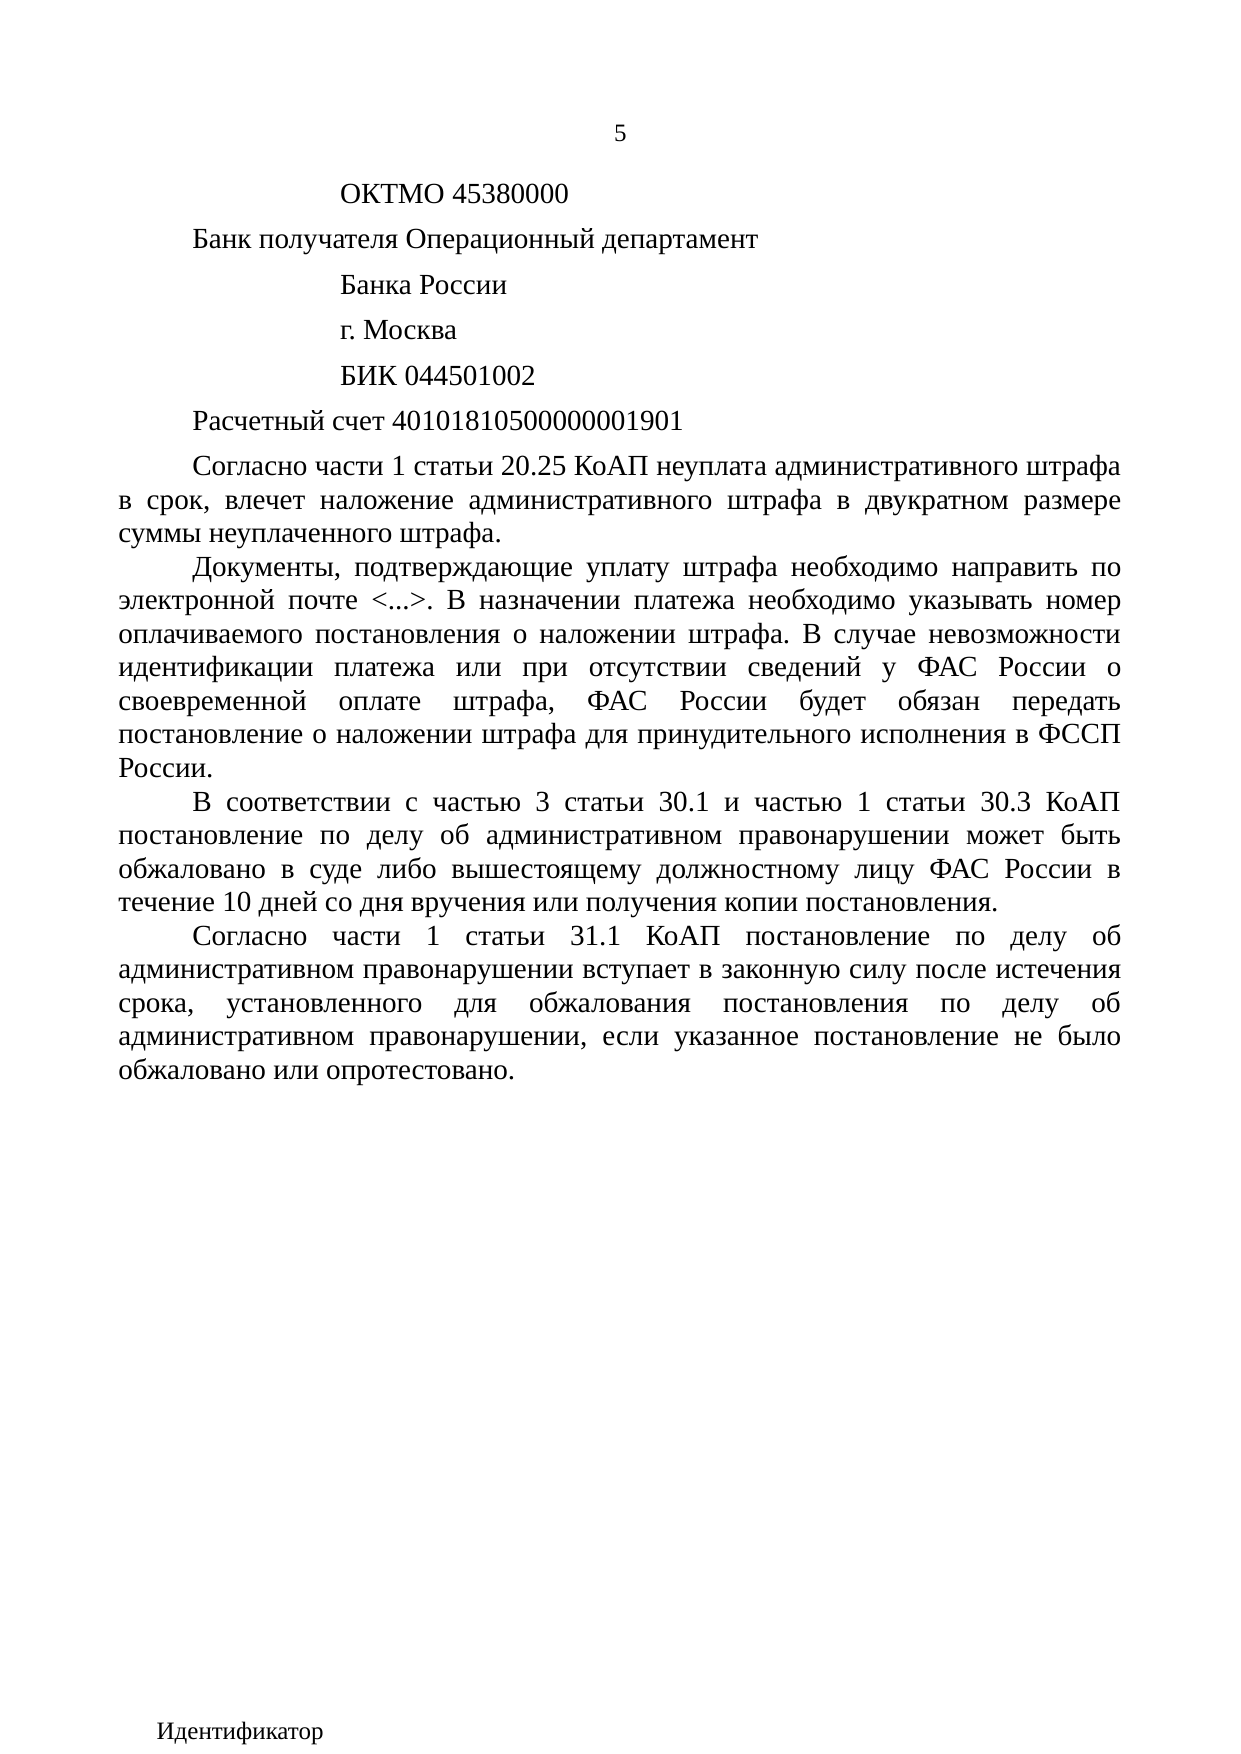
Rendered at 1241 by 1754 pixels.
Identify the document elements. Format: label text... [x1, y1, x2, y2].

text Документы, подтверждающие уплату штрафа необходимо направить по электронной почте <...>. В назначении платежа необходимо указывать номер оплачиваемого постановления о наложении штрафа. В случае невозможности идентификации платежа или при отсутствии сведений у ФАС России о своевременной оплате штрафа, ФАС России будет обязан передать постановление о наложении штрафа для принудительного исполнения в ФССП России. [118, 549, 1122, 784]
text г. Москва [118, 312, 1122, 346]
text В соответствии с частью 3 статьи 30.1 и частью 1 статьи 30.3 КоАП постановление по делу об административном правонарушении может быть обжаловано в суде либо вышестоящему должностному лицу ФАС России в течение 10 дней со дня вручения или получения копии постановления. [118, 784, 1122, 918]
text Банк получателя Операционный департамент [118, 222, 1122, 255]
text ОКТМО 45380000 [118, 176, 1122, 210]
text БИК 044501002 [118, 358, 1122, 391]
text Согласно части 1 статьи 31.1 КоАП постановление по делу об административном правонарушении вступает в законную силу после истечения срока, установленного для обжалования постановления по делу об административном правонарушении, если указанное постановление не было обжаловано или опротестовано. [118, 918, 1122, 1086]
text Согласно части 1 статьи 20.25 КоАП неуплата административного штрафа в срок, влечет наложение административного штрафа в двукратном размере суммы неуплаченного штрафа. [118, 448, 1122, 549]
text Расчетный счет 40101810500000001901 [118, 403, 1122, 436]
text Банка России [118, 267, 1122, 301]
